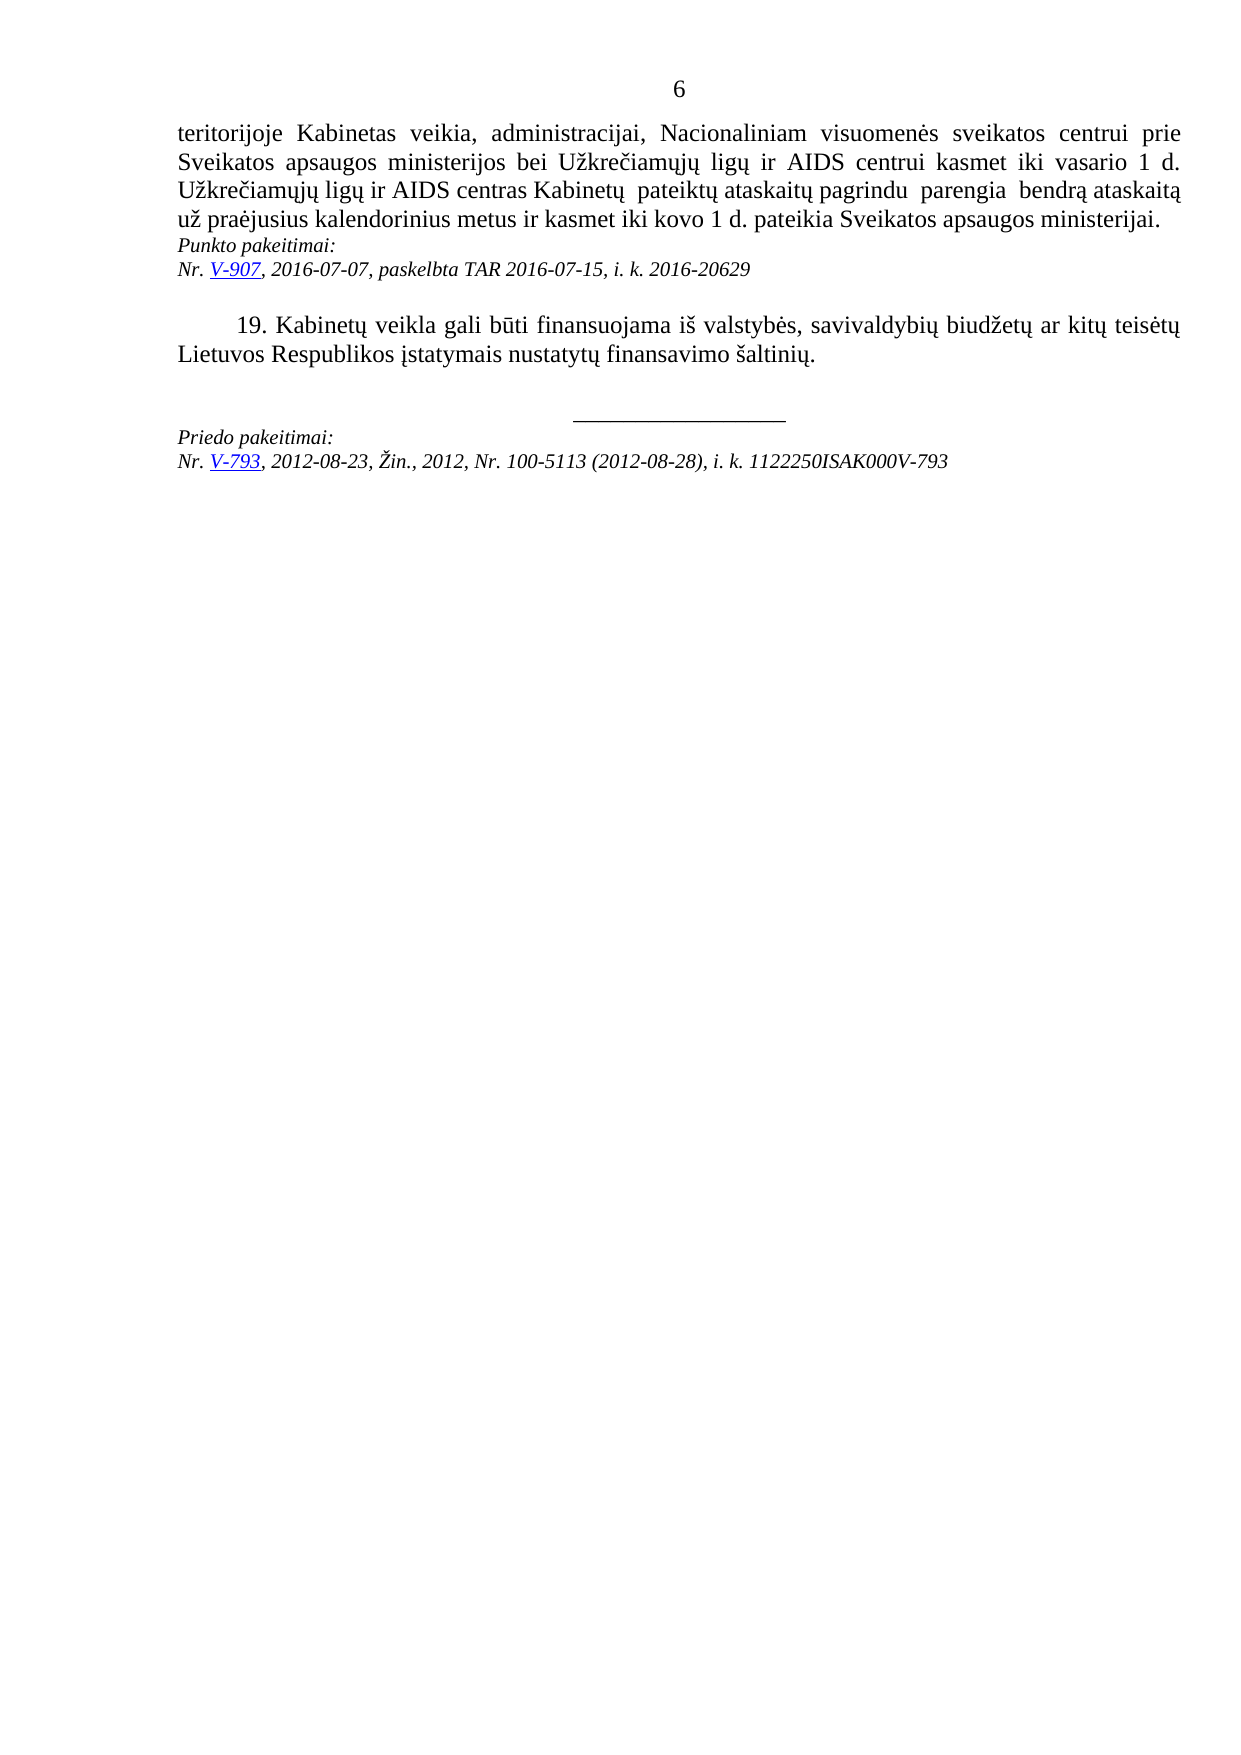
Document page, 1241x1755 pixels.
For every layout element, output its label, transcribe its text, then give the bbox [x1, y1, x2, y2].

text Punkto pakeitimai: [177, 233, 1181, 257]
text Priedo pakeitimai: [177, 425, 1181, 449]
text teritorijoje Kabinetas veikia, administracijai, Nacionaliniam visuomenės sveikatos centrui prie Sveikatos apsaugos ministerijos bei Užkrečiamųjų ligų ir AIDS centrui kasmet iki vasario 1 d. Užkrečiamųjų ligų ir AIDS centras Kabinetų pateiktų ataskaitų pagrindu parengia bendrą ataskaitą už praėjusius kalendorinius metus ir kasmet iki kovo 1 d. pateikia Sveikatos apsaugos ministerijai. [177, 118, 1181, 233]
text Nr. V-793, 2012-08-23, Žin., 2012, Nr. 100-5113 (2012-08-28), i. k. 1122250ISAK000V-793 [177, 449, 1181, 473]
text _________________ [177, 396, 1181, 425]
text Nr. V-907, 2016-07-07, paskelbta TAR 2016-07-15, i. k. 2016-20629 [177, 257, 1181, 281]
text 19. Kabinetų veikla gali būti finansuojama iš valstybės, savivaldybių biudžetų ar kitų teisėtų Lietuvos Respublikos įstatymais nustatytų finansavimo šaltinių. [177, 310, 1181, 367]
